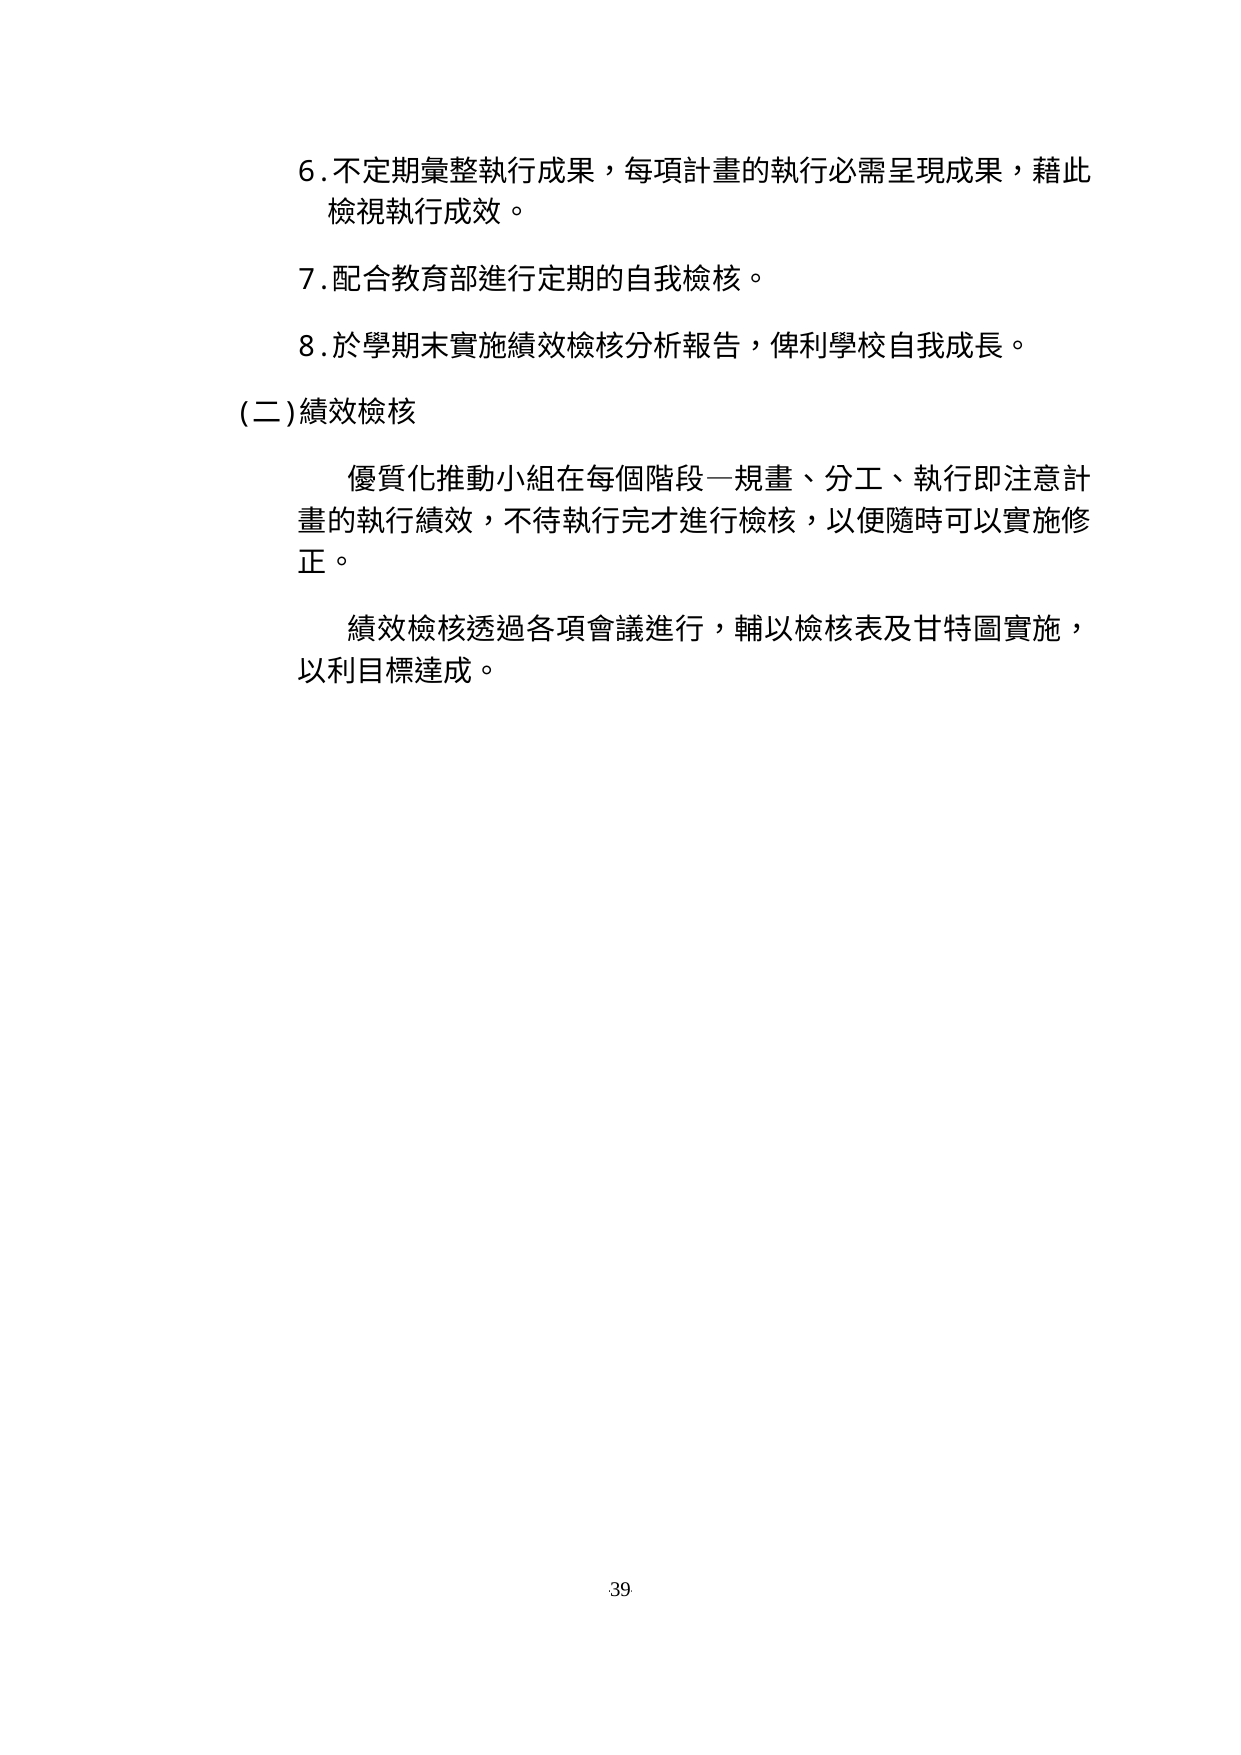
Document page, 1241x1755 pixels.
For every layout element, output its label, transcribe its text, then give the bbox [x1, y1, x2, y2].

text 績效檢核透過各項會議進行，輔以檢核表及甘特圖實施，以利目標達成。 [298, 606, 1093, 689]
text 6.不定期彙整執行成果，每項計畫的執行必需呈現成果，藉此檢視執行成效。 [298, 148, 1093, 231]
text (二)績效檢核 [235, 389, 1093, 431]
text 優質化推動小組在每個階段—規畫、分工、執行即注意計畫的執行績效，不待執行完才進行檢核，以便隨時可以實施修正。 [298, 456, 1093, 581]
text 7.配合教育部進行定期的自我檢核。 [148, 256, 1093, 298]
text 8.於學期末實施績效檢核分析報告，俾利學校自我成長。 [148, 323, 1093, 364]
